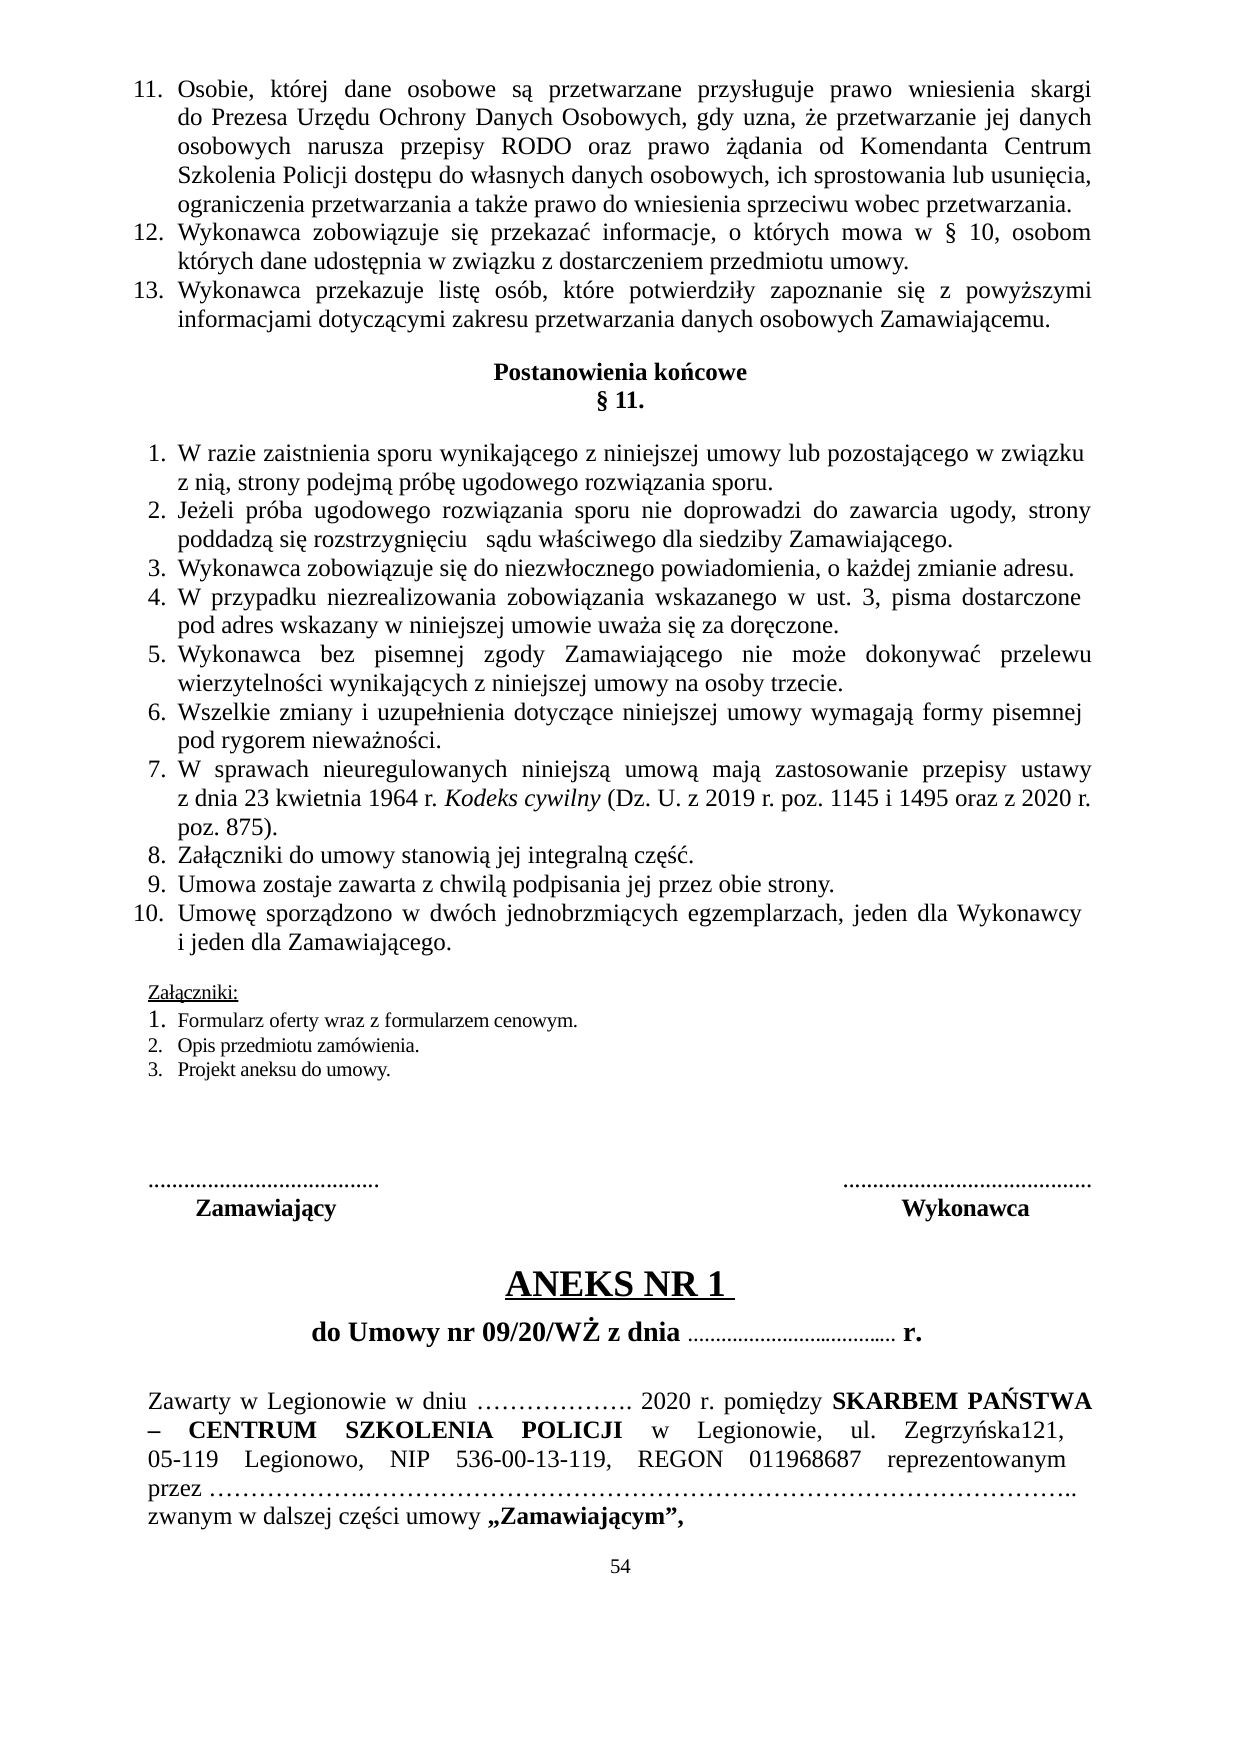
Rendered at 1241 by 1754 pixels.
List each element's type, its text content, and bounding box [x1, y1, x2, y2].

list Formularz oferty wraz z formularzem cenowym. [148, 1004, 1092, 1032]
text do Umowy nr 09/20/WŻ z dnia …………………….……….… r. [148, 1315, 1092, 1347]
text Postanowienia końcowe [148, 357, 1092, 385]
list Opis przedmiotu zamówienia. [148, 1032, 1092, 1057]
text 11. Osobie, której dane osobowe są przetwarzane przysługuje prawo wniesienia skargi do Prezesa Urzędu Ochrony Danych Osobowych, gdy uzna, że przetwarzanie jej danych osobowych narusza przepisy RODO oraz prawo żądania od Komendanta Centrum Szkolenia Policji dostępu do własnych danych osobowych, ich sprostowania lub usunięcia, ograniczenia przetwarzania a także prawo do wniesienia sprzeciwu wobec przetwarzania. [133, 74, 1092, 217]
text 12. Wykonawca zobowiązuje się przekazać informacje, o których mowa w § 10, osobom których dane udostępnia w związku z dostarczeniem przedmiotu umowy. [133, 217, 1092, 275]
text 8. Załączniki do umowy stanowią jej integralną część. [148, 841, 1092, 869]
text ANEKS NR 1 [148, 1261, 1092, 1304]
text 3. Projekt aneksu do umowy. [148, 1057, 1092, 1081]
text 10. Umowę sporządzono w dwóch jednobrzmiących egzemplarzach, jeden dla Wykonawcy i jeden dla Zamawiającego. [133, 898, 1092, 956]
text 4. W przypadku niezrealizowania zobowiązania wskazanego w ust. 3, pisma dostarczone pod adres wskazany w niniejszej umowie uważa się za doręczone. [148, 582, 1092, 639]
text ....................................... .......................................... Zamawiający Wykonawca [148, 1164, 1092, 1251]
text 1. W razie zaistnienia sporu wynikającego z niniejszej umowy lub pozostającego w związku z nią, strony podejmą próbę ugodowego rozwiązania sporu. [148, 438, 1092, 496]
text 6. Wszelkie zmiany i uzupełnienia dotyczące niniejszej umowy wymagają formy pisemnej pod rygorem nieważności. [148, 697, 1092, 754]
text Załączniki: [148, 980, 1092, 1004]
text 3. Wykonawca zobowiązuje się do niezwłocznego powiadomienia, o każdej zmianie adresu. [148, 553, 1092, 582]
text § 11. [148, 385, 1092, 414]
text Zawarty w Legionowie w dniu ………………. 2020 r. pomiędzy SKARBEM PAŃSTWA – CENTRUM SZKOLENIA POLICJI w Legionowie, ul. Zegrzyńska121, 05-119 Legionowo, NIP 536-00-13-119, REGON 011968687 reprezentowanym przez ……………….………………………………………………………………………….. [148, 1386, 1092, 1501]
text 13. Wykonawca przekazuje listę osób, które potwierdziły zapoznanie się z powyższymi informacjami dotyczącymi zakresu przetwarzania danych osobowych Zamawiającemu. [133, 275, 1092, 332]
text 2. Jeżeli próba ugodowego rozwiązania sporu nie doprowadzi do zawarcia ugody, strony poddadzą się rozstrzygnięciu sądu właściwego dla siedziby Zamawiającego. [148, 496, 1092, 553]
text 7. W sprawach nieuregulowanych niniejszą umową mają zastosowanie przepisy ustawy z dnia 23 kwietnia 1964 r. Kodeks cywilny (Dz. U. z 2019 r. poz. 1145 i 1495 oraz z 2020 r. poz. 875). [148, 754, 1092, 841]
text 9. Umowa zostaje zawarta z chwilą podpisania jej przez obie strony. [148, 869, 1092, 898]
text 5. Wykonawca bez pisemnej zgody Zamawiającego nie może dokonywać przelewu wierzytelności wynikających z niniejszej umowy na osoby trzecie. [148, 639, 1092, 697]
text zwanym w dalszej części umowy „Zamawiającym”, [148, 1501, 1092, 1530]
